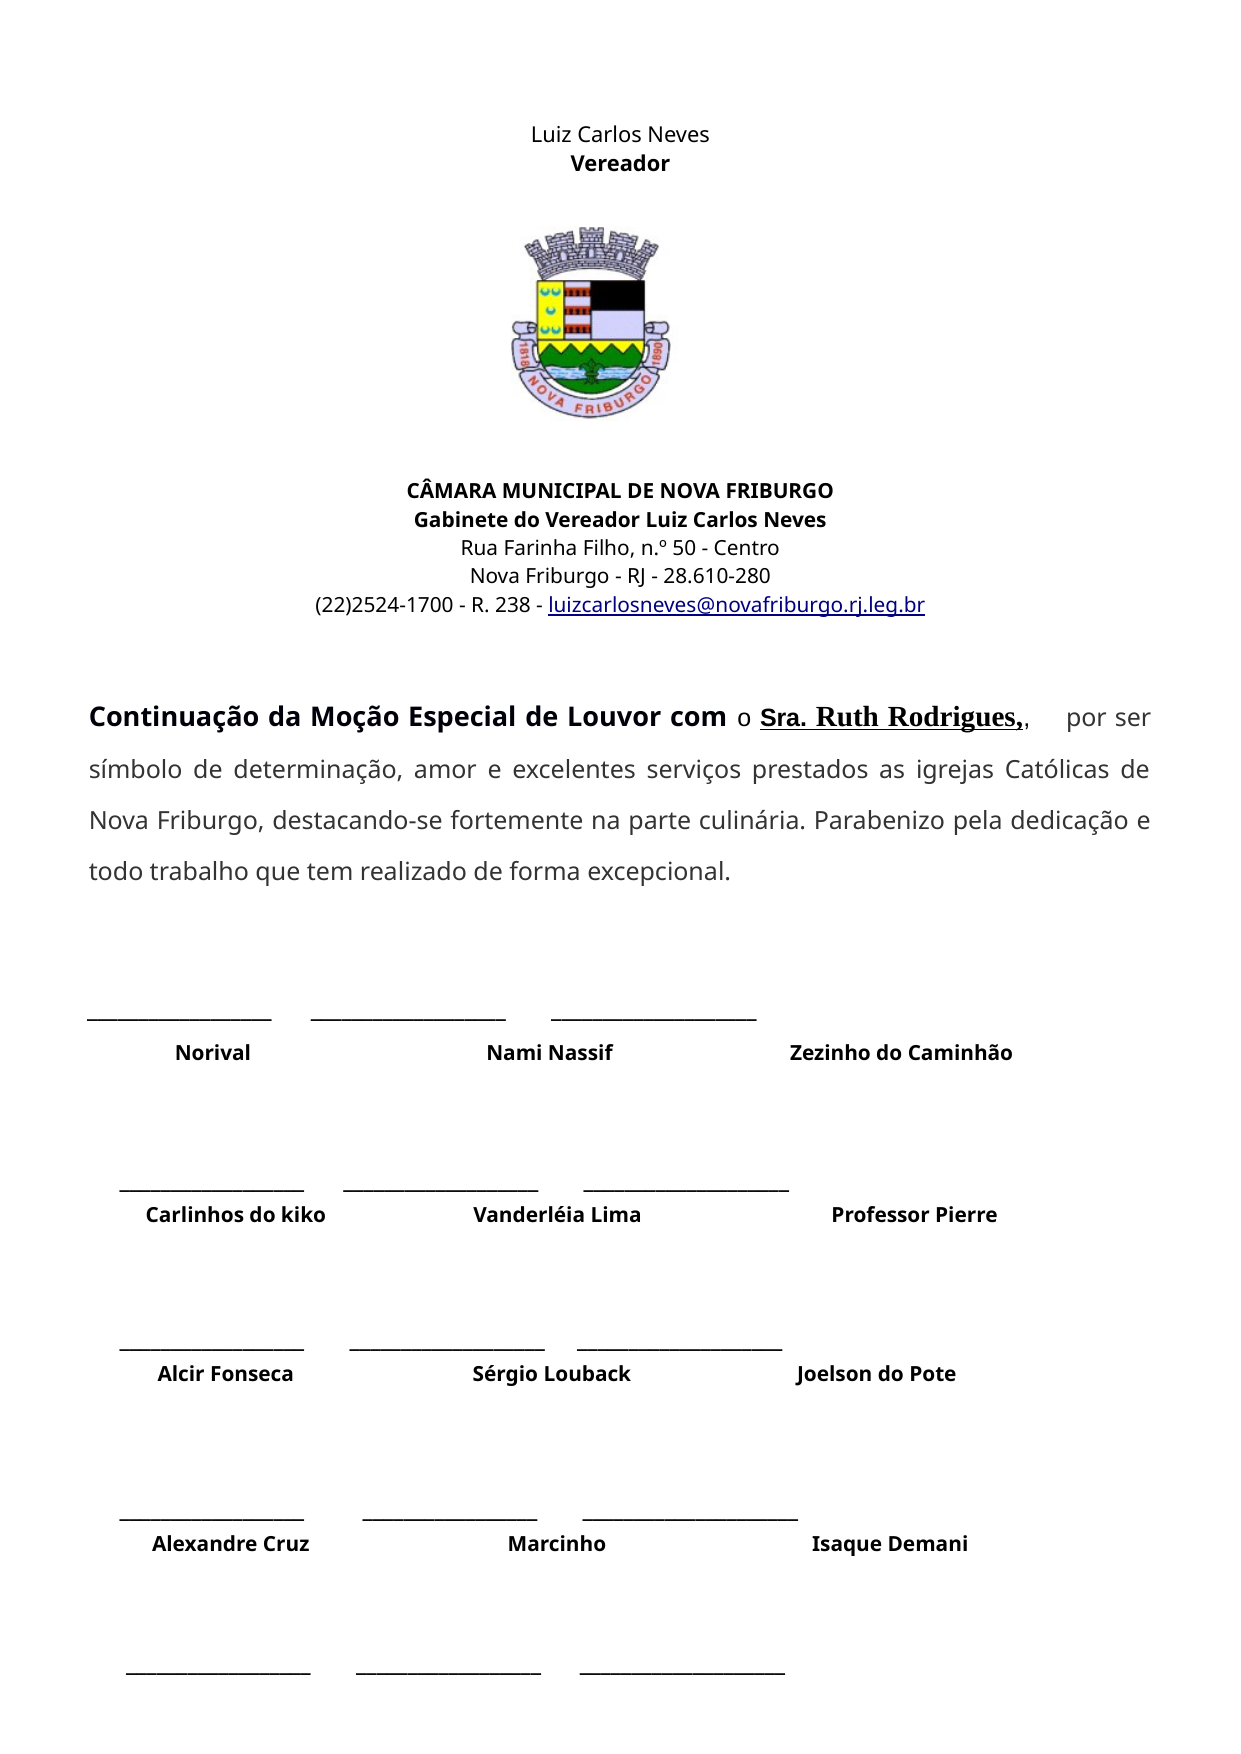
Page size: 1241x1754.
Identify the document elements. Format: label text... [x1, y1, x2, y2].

text Continuação da Moção Especial de Louvor com o Sra. Ruth Rodrigues,, por ser símbolo de determinação, amor e excelentes serviços prestados as igrejas Católicas de Nova Friburgo, destacando-se fortemente na parte culinária. Parabenizo pela dedicação e todo trabalho que tem realizado de forma excepcional. [88, 698, 1152, 888]
text Alcir Fonseca Sérgio Louback Joelson do Pote [87, 1355, 1153, 1389]
text Nova Friburgo - RJ - 28.610-280 [88, 562, 1152, 590]
text Carlinhos do kiko Vanderléia Lima Professor Pierre [87, 1196, 1153, 1230]
picture [510, 226, 687, 421]
text __________________ _________________ _____________________ [87, 1491, 1153, 1525]
text __________________ ___________________ ____________________ [87, 1162, 1153, 1196]
text Gabinete do Vereador Luiz Carlos Neves [88, 505, 1152, 533]
text Norival Nami Nassif Zezinho do Caminhão [87, 1025, 1153, 1071]
text Rua Farinha Filho, n.º 50 - Centro [88, 533, 1152, 562]
text CÂMARA MUNICIPAL DE NOVA FRIBURGO [88, 476, 1152, 505]
text (22)2524-1700 - R. 238 - luizcarlosneves@novafriburgo.rj.leg.br [88, 590, 1152, 618]
text Alexandre Cruz Marcinho Isaque Demani [87, 1525, 1153, 1559]
text Vereador [88, 148, 1152, 178]
text __________________ __________________ ____________________ [87, 1644, 1153, 1678]
text Luiz Carlos Neves [88, 119, 1152, 148]
text __________________ ___________________ ____________________ [87, 991, 1153, 1025]
text __________________ ___________________ ____________________ [87, 1321, 1153, 1355]
